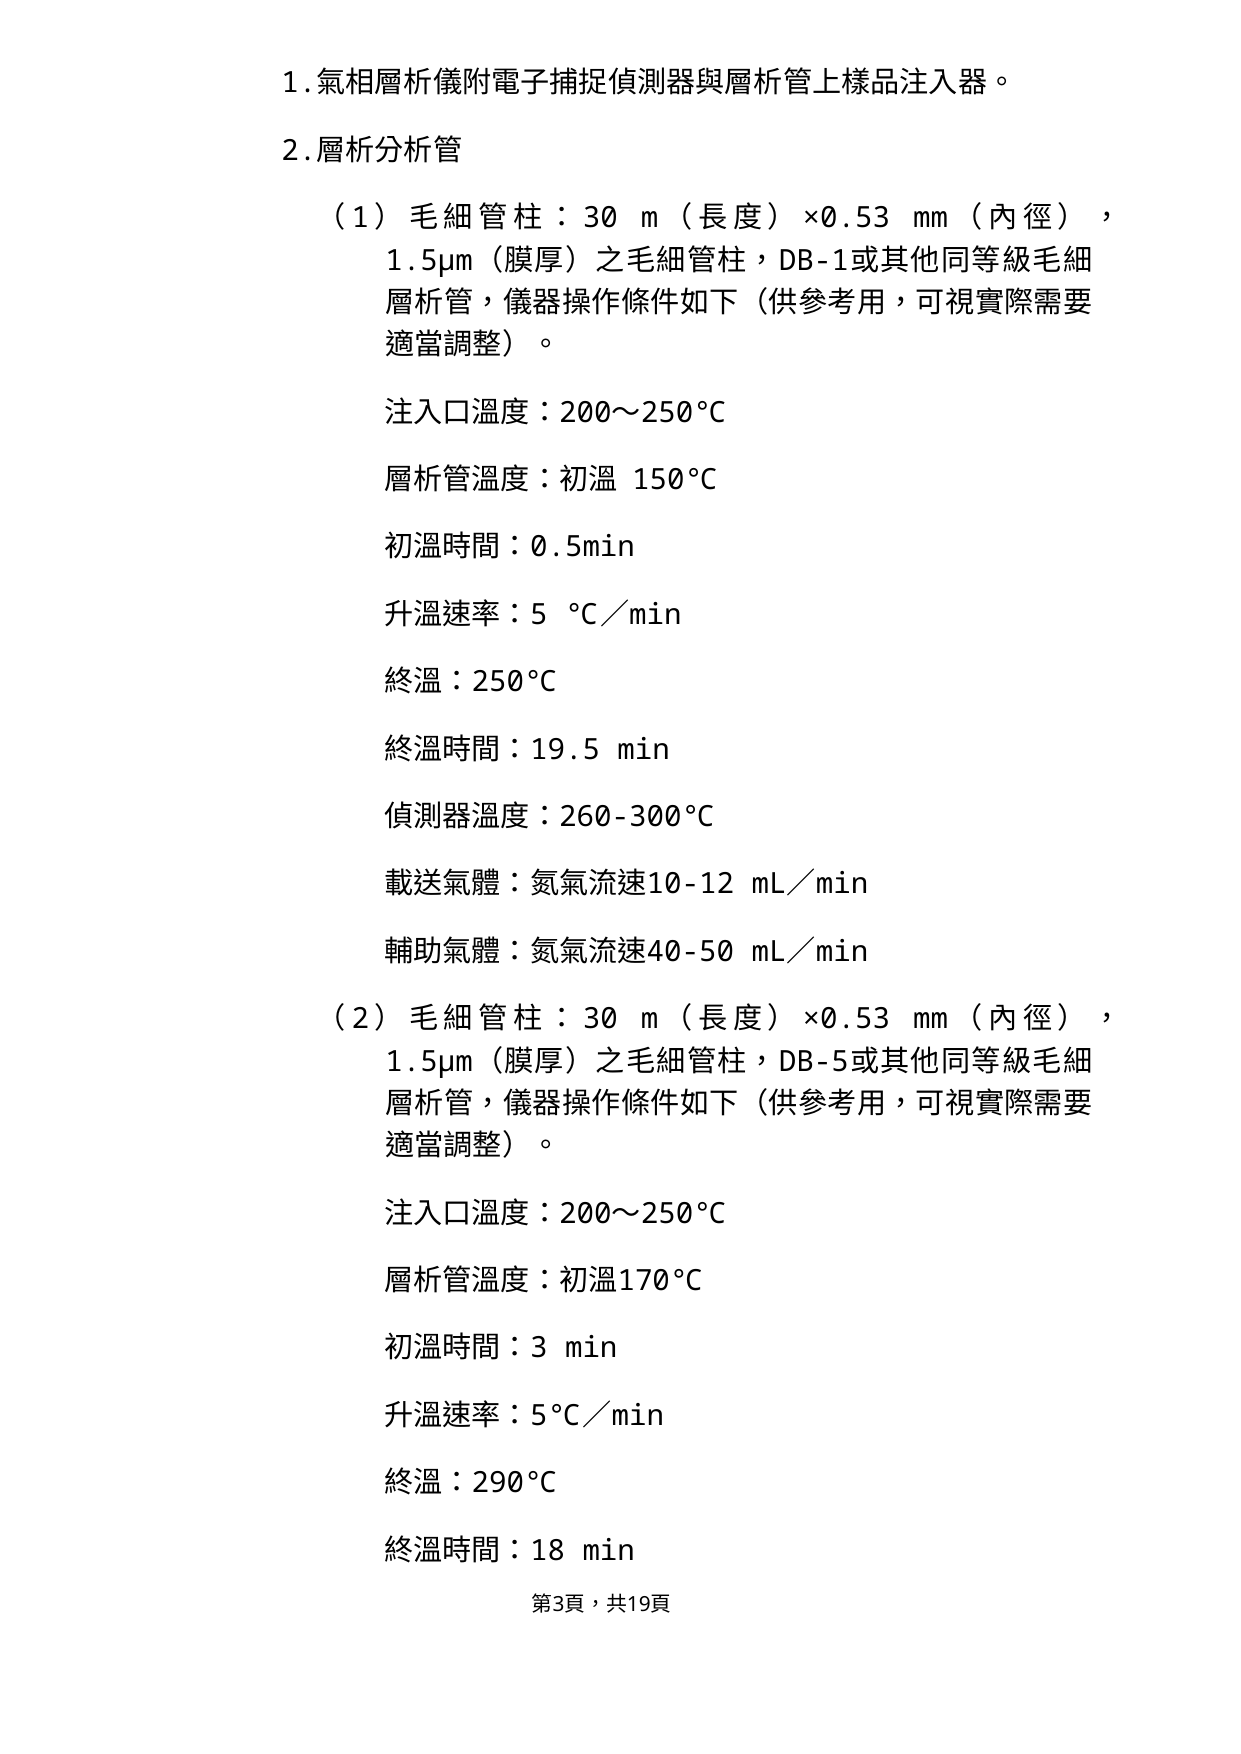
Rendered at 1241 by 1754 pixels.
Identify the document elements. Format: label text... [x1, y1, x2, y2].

list 1.氣相層析儀附電子捕捉偵測器與層析管上樣品注入器。 [281, 59, 1092, 101]
list 2.層析分析管 [281, 126, 1092, 169]
list 層析管溫度：初溫170℃ [384, 1257, 1092, 1299]
list （2）毛細管柱：30 m（長度）×0.53 mm（內徑），1.5μm（膜厚）之毛細管柱，DB-5或其他同等級毛細層析管，儀器操作條件如下（供參考用，可視實際需要適當調整）。 [317, 995, 1092, 1164]
list 層析管溫度：初溫 150℃ [384, 456, 1092, 498]
list 升溫速率：5℃／min [384, 1391, 1092, 1434]
list 載送氣體：氮氣流速10-12 mL／min [384, 860, 1092, 902]
list （1）毛細管柱：30 m（長度）×0.53 mm（內徑），1.5μm（膜厚）之毛細管柱，DB-1或其他同等級毛細層析管，儀器操作條件如下（供參考用，可視實際需要適當調整）。 [317, 194, 1092, 363]
list 注入口溫度：200～250℃ [384, 388, 1092, 431]
list 偵測器溫度：260-300℃ [384, 793, 1092, 835]
list 終溫時間：18 min [384, 1526, 1092, 1568]
list 注入口溫度：200～250℃ [384, 1189, 1092, 1232]
list 輔助氣體：氮氣流速40-50 mL／min [384, 927, 1092, 970]
list 終溫：250℃ [384, 658, 1092, 700]
list 終溫時間：19.5 min [384, 725, 1092, 768]
list 初溫時間：0.5min [384, 523, 1092, 565]
list 升溫速率：5 ℃／min [384, 590, 1092, 633]
list 終溫：290℃ [384, 1459, 1092, 1501]
list 初溫時間：3 min [384, 1324, 1092, 1366]
